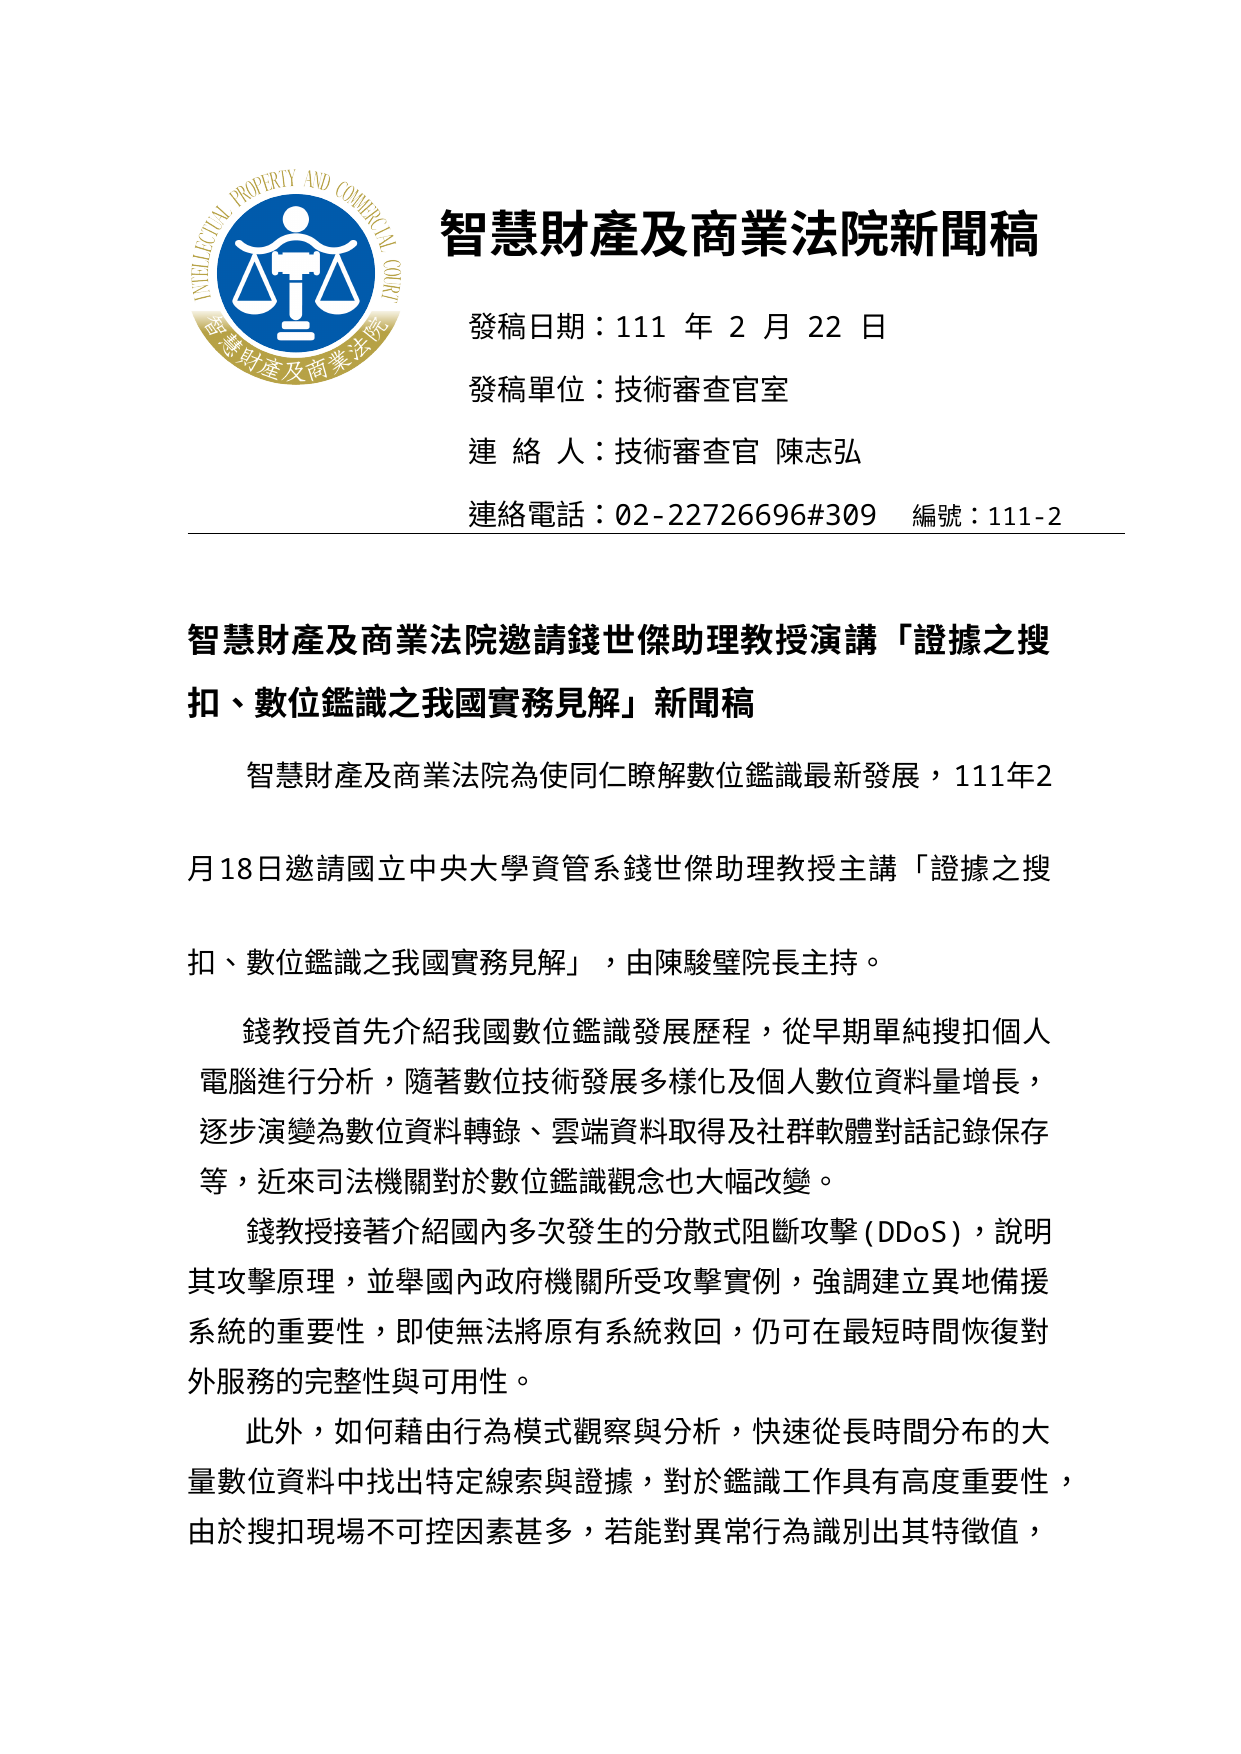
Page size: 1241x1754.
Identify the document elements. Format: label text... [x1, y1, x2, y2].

table_header 智慧財產及商業法院新聞稿 發稿日期：111 年 2 月 22 日 發稿單位：技術審查官室 連 絡 人：技術審查官 陳志弘 連絡電話：02-22726696#309 編號：111-2 [436, 158, 1125, 533]
text 智慧財產及商業法院邀請錢世傑助理教授演講「證據之搜扣、數位鑑識之我國實務見解」新聞稿 [187, 596, 1053, 721]
table_header [188, 158, 436, 533]
text 錢教授接著介紹國內多次發生的分散式阻斷攻擊(DDoS)，說明其攻擊原理，並舉國內政府機關所受攻擊實例，強調建立異地備援系統的重要性，即使無法將原有系統救回，仍可在最短時間恢復對外服務的完整性與可用性。 [187, 1203, 1053, 1403]
text 智慧財產及商業法院為使同仁瞭解數位鑑識最新發展，111年2月18日邀請國立中央大學資管系錢世傑助理教授主講「證據之搜扣、數位鑑識之我國實務見解」，由陳駿璧院長主持。 [187, 732, 1053, 982]
text 錢教授首先介紹我國數位鑑識發展歷程，從早期單純搜扣個人電腦進行分析，隨著數位技術發展多樣化及個人數位資料量增長，逐步演變為數位資料轉錄、雲端資料取得及社群軟體對話記錄保存等，近來司法機關對於數位鑑識觀念也大幅改變。 [199, 1003, 1053, 1203]
text 此外，如何藉由行為模式觀察與分析，快速從長時間分布的大量數位資料中找出特定線索與證據，對於鑑識工作具有高度重要性，由於搜扣現場不可控因素甚多，若能對異常行為識別出其特徵值，輔以適當鑑識工具過濾，將可有效減低數位證據搜扣與鑑識難度。一般人自行蒐集數位跡證時經常發生的錯誤在於並未保持其完整性，任意將證據內容截取或整理為新檔案，會使其證據能力受司法機關質疑，因此當發現證據時，若無法以原有樣貌完整儲存，應儘量採取攝影或錄影方式保存，以免破壞證據。另就數位檔案的日期，電腦系統可能顯示「建立日期」、「修改日期」與「存取日期」等不同項目，因此對於檔案系統記錄規則應有基本認識，而現場搜扣時也應特別注意電腦所設定的時區或時間，避免解讀錯誤。透過錢教授淺顯易懂的解釋，輔以其豐富實務經驗與案例說明，與會者咸感獲益良多。 [187, 1403, 1053, 1553]
